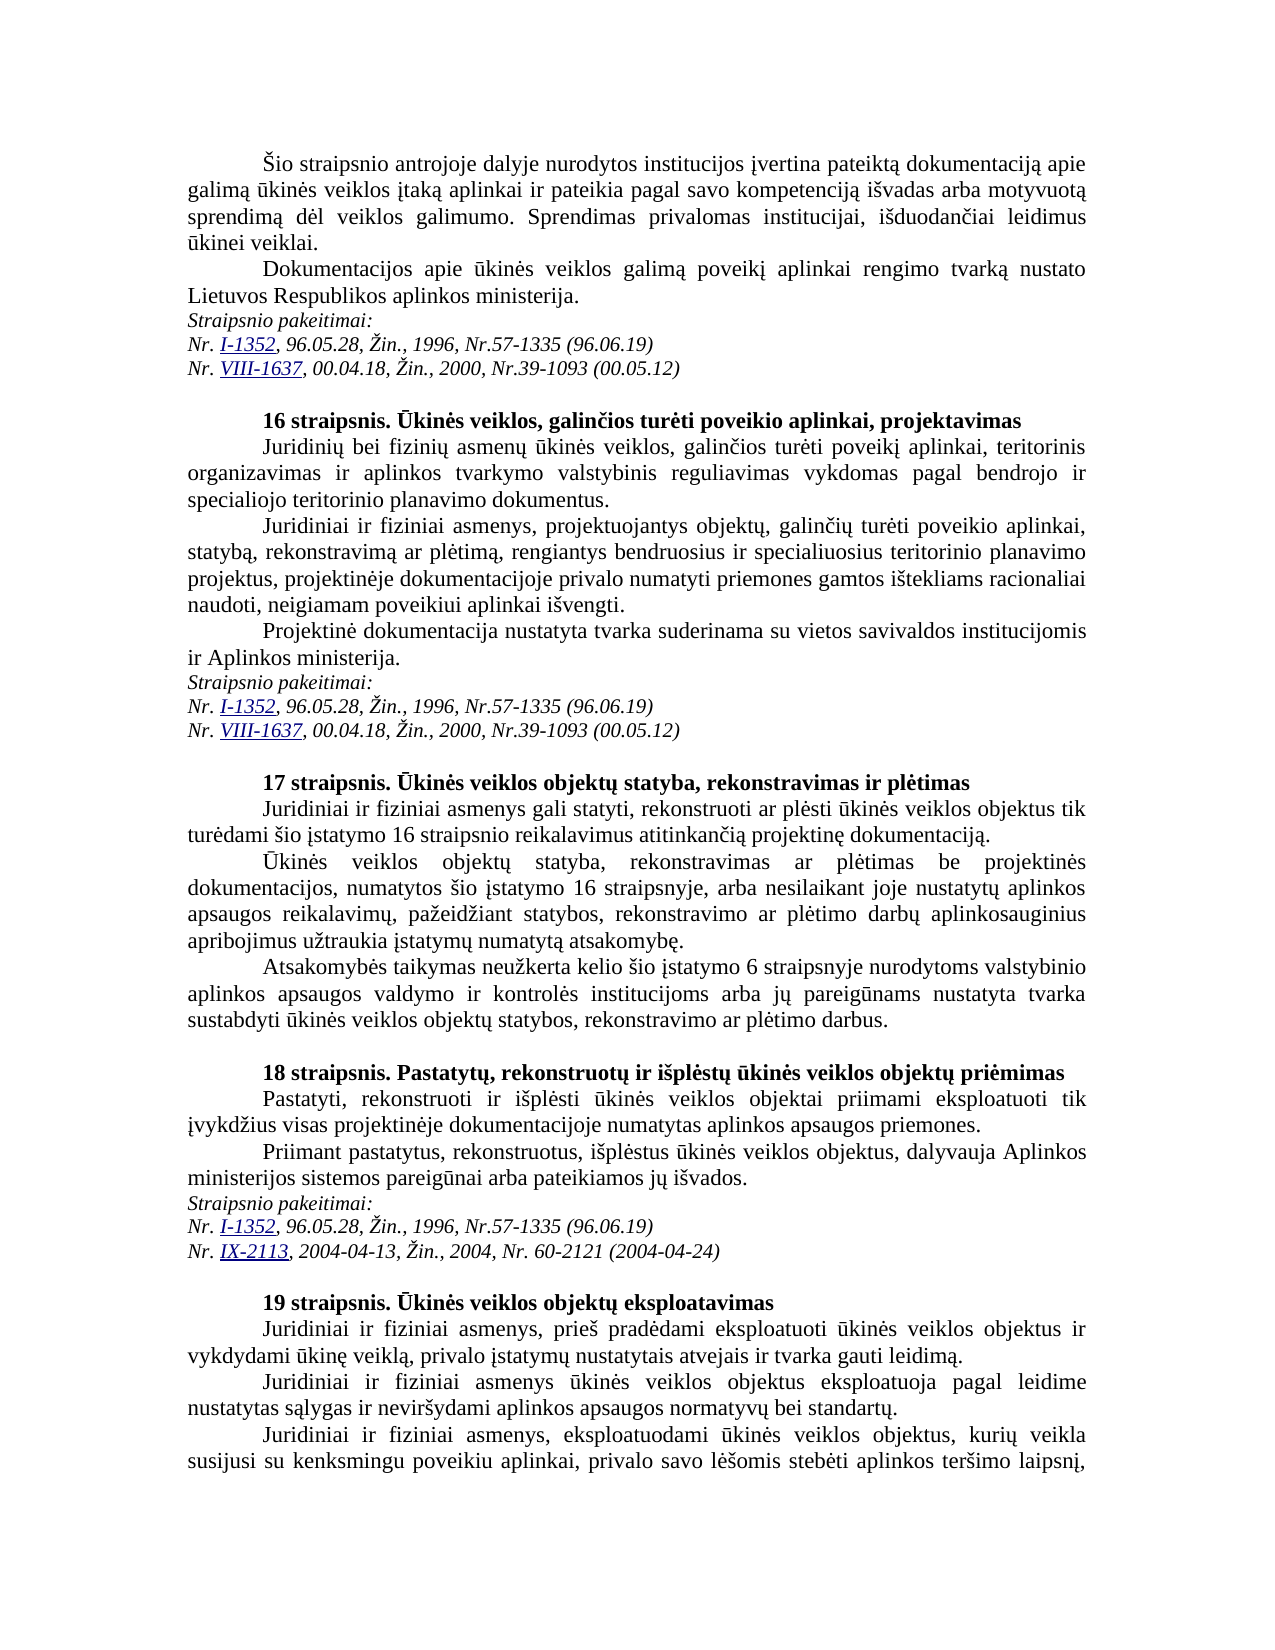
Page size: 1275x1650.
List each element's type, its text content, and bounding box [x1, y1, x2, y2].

text Priimant pastatytus, rekonstruotus, išplėstus ūkinės veiklos objektus, dalyvauja Aplinkos ministerijos sistemos pareigūnai arba pateikiamos jų išvados. [187, 1138, 1087, 1190]
text Dokumentacijos apie ūkinės veiklos galimą poveikį aplinkai rengimo tvarką nustato Lietuvos Respublikos aplinkos ministerija. [187, 255, 1087, 308]
text Juridiniai ir fiziniai asmenys ūkinės veiklos objektus eksploatuoja pagal leidime nustatytas sąlygas ir neviršydami aplinkos apsaugos normatyvų bei standartų. [187, 1368, 1087, 1421]
text Atsakomybės taikymas neužkerta kelio šio įstatymo 6 straipsnyje nurodytoms valstybinio aplinkos apsaugos valdymo ir kontrolės institucijoms arba jų pareigūnams nustatyta tvarka sustabdyti ūkinės veiklos objektų statybos, rekonstravimo ar plėtimo darbus. [187, 953, 1087, 1032]
text 19 straipsnis. Ūkinės veiklos objektų eksploatavimas [187, 1289, 1087, 1315]
text Straipsnio pakeitimai: [187, 670, 1087, 694]
text Straipsnio pakeitimai: [187, 1190, 1087, 1214]
text Straipsnio pakeitimai: [187, 308, 1087, 332]
text Nr. I-1352, 96.05.28, Žin., 1996, Nr.57-1335 (96.06.19) [187, 1214, 1087, 1238]
text Šio straipsnio antrojoje dalyje nurodytos institucijos įvertina pateiktą dokumentaciją apie galimą ūkinės veiklos įtaką aplinkai ir pateikia pagal savo kompetenciją išvadas arba motyvuotą sprendimą dėl veiklos galimumo. Sprendimas privalomas institucijai, išduodančiai leidimus ūkinei veiklai. [187, 150, 1087, 255]
text 16 straipsnis. Ūkinės veiklos, galinčios turėti poveikio aplinkai, projektavimas [187, 407, 1087, 433]
text Nr. IX-2113, 2004-04-13, Žin., 2004, Nr. 60-2121 (2004-04-24) [187, 1238, 1087, 1263]
text Pastatyti, rekonstruoti ir išplėsti ūkinės veiklos objektai priimami eksploatuoti tik įvykdžius visas projektinėje dokumentacijoje numatytas aplinkos apsaugos priemones. [187, 1085, 1087, 1138]
text Nr. I-1352, 96.05.28, Žin., 1996, Nr.57-1335 (96.06.19) [187, 694, 1087, 718]
text Nr. VIII-1637, 00.04.18, Žin., 2000, Nr.39-1093 (00.05.12) [187, 356, 1087, 380]
text Nr. I-1352, 96.05.28, Žin., 1996, Nr.57-1335 (96.06.19) [187, 332, 1087, 356]
text Projektinė dokumentacija nustatyta tvarka suderinama su vietos savivaldos institucijomis ir Aplinkos ministerija. [187, 617, 1087, 670]
text 18 straipsnis. Pastatytų, rekonstruotų ir išplėstų ūkinės veiklos objektų priėmimas [187, 1059, 1087, 1085]
text Juridiniai ir fiziniai asmenys, projektuojantys objektų, galinčių turėti poveikio aplinkai, statybą, rekonstravimą ar plėtimą, rengiantys bendruosius ir specialiuosius teritorinio planavimo projektus, projektinėje dokumentacijoje privalo numatyti priemones gamtos ištekliams racionaliai naudoti, neigiamam poveikiui aplinkai išvengti. [187, 512, 1087, 617]
text Juridiniai ir fiziniai asmenys, eksploatuodami ūkinės veiklos objektus, kurių veikla susijusi su kenksmingu poveikiu aplinkai, privalo savo lėšomis stebėti aplinkos teršimo laipsnį, [187, 1421, 1087, 1473]
text Ūkinės veiklos objektų statyba, rekonstravimas ar plėtimas be projektinės dokumentacijos, numatytos šio įstatymo 16 straipsnyje, arba nesilaikant joje nustatytų aplinkos apsaugos reikalavimų, pažeidžiant statybos, rekonstravimo ar plėtimo darbų aplinkosauginius apribojimus užtraukia įstatymų numatytą atsakomybę. [187, 848, 1087, 953]
text Juridiniai ir fiziniai asmenys, prieš pradėdami eksploatuoti ūkinės veiklos objektus ir vykdydami ūkinę veiklą, privalo įstatymų nustatytais atvejais ir tvarka gauti leidimą. [187, 1315, 1087, 1368]
text 17 straipsnis. Ūkinės veiklos objektų statyba, rekonstravimas ir plėtimas [187, 769, 1087, 795]
text Juridiniai ir fiziniai asmenys gali statyti, rekonstruoti ar plėsti ūkinės veiklos objektus tik turėdami šio įstatymo 16 straipsnio reikalavimus atitinkančią projektinę dokumentaciją. [187, 795, 1087, 848]
text Nr. VIII-1637, 00.04.18, Žin., 2000, Nr.39-1093 (00.05.12) [187, 718, 1087, 742]
text Juridinių bei fizinių asmenų ūkinės veiklos, galinčios turėti poveikį aplinkai, teritorinis organizavimas ir aplinkos tvarkymo valstybinis reguliavimas vykdomas pagal bendrojo ir specialiojo teritorinio planavimo dokumentus. [187, 433, 1087, 512]
